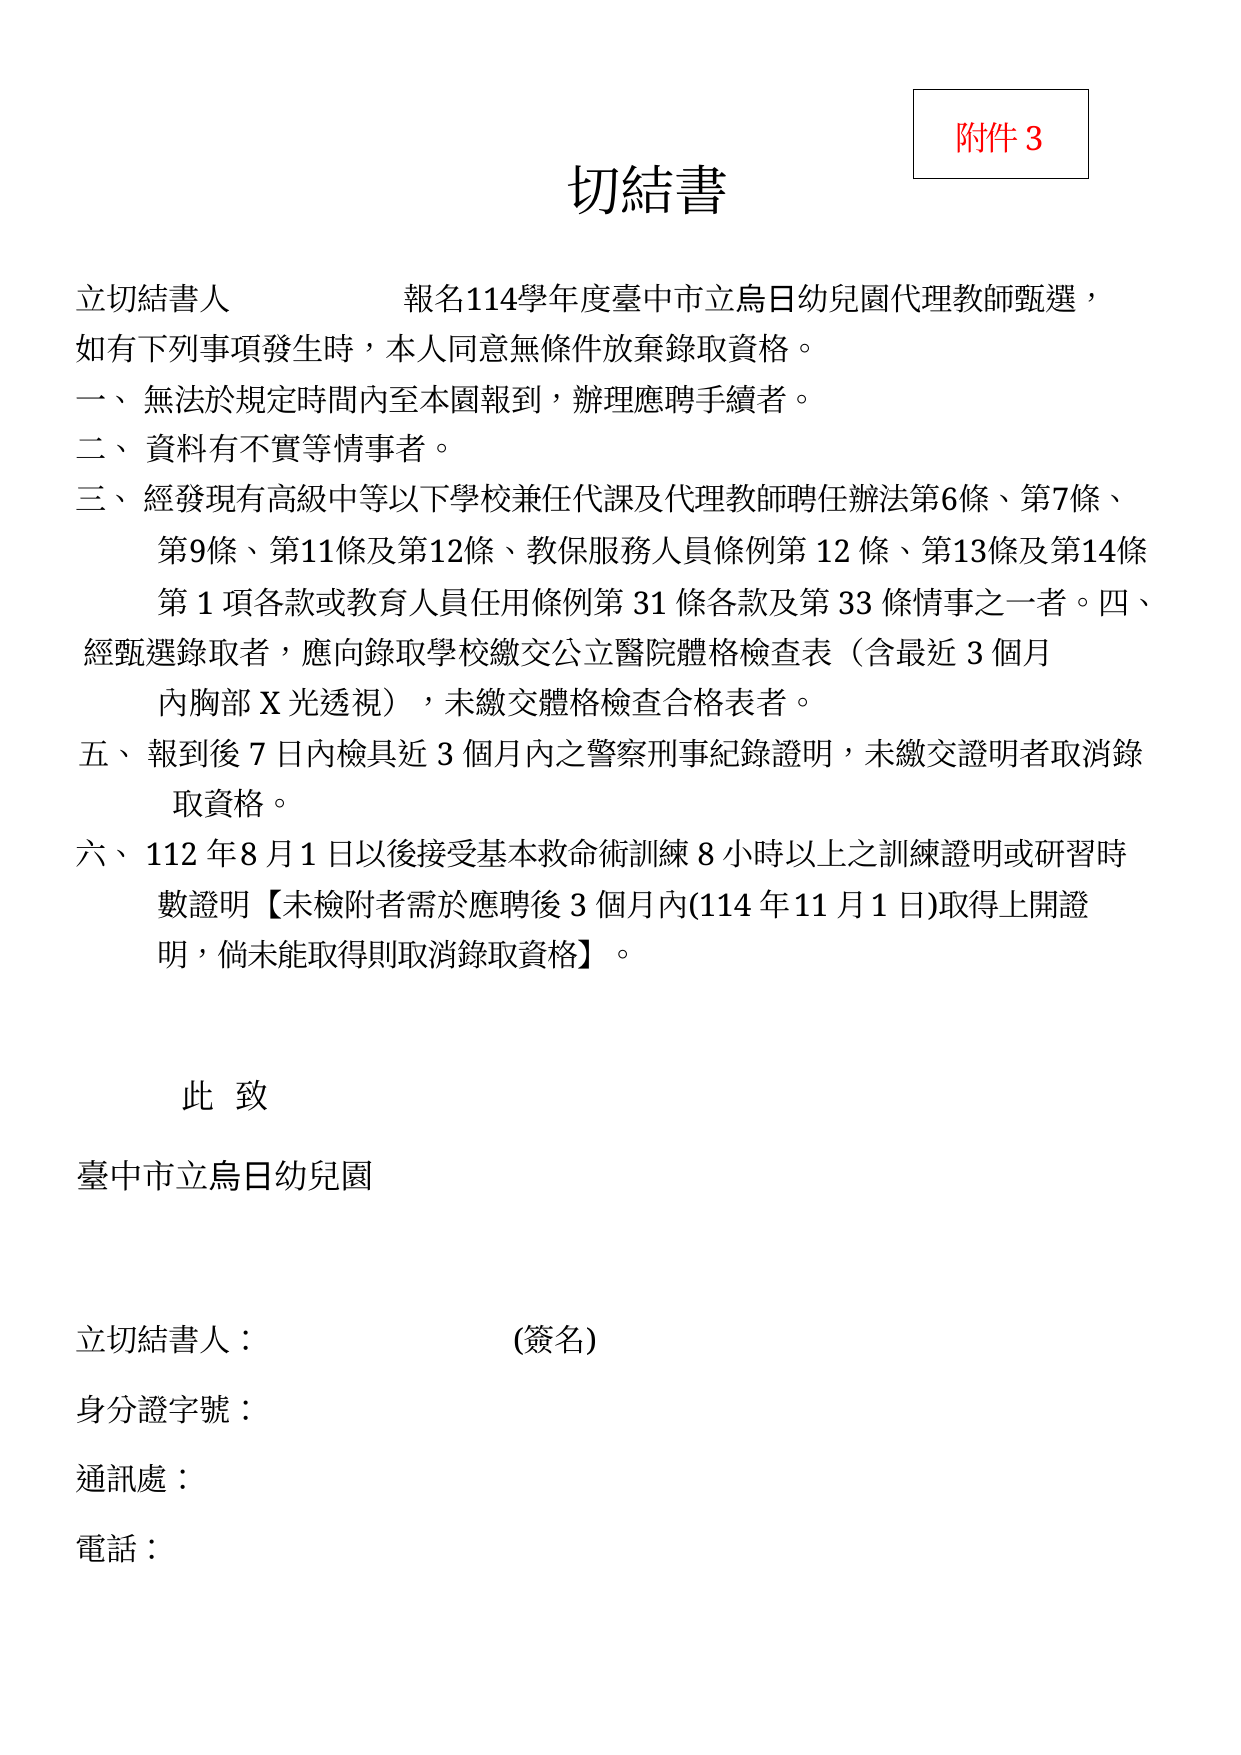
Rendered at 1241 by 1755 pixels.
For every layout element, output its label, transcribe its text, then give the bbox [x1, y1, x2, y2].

text 數證明【未檢附者需於應聘後 3 個月內(114 年 11 月 1 日)取得上開證明，倘未能取得則取消錄取資格】。 [158, 881, 1119, 975]
text 立切結書人 報名114學年度臺中市立烏日幼兒園代理教師甄選，如有下列事項發生時，本人同意無條件放棄錄取資格。 [75, 274, 1138, 370]
subtitle 此 致 [44, 1070, 406, 1118]
subtitle 切結書 [69, 90, 1226, 226]
text 通訊處：電話： [75, 1455, 201, 1569]
text 附件 3 [955, 112, 1088, 160]
text 臺中市立烏日幼兒園 [44, 1150, 406, 1198]
text 內胸部 X 光透視），未繳交體格檢查合格表者。 [158, 678, 1226, 724]
text 一、 無法於規定時間內至本園報到，辦理應聘手續者。二、 資料有不實等情事者。 [75, 375, 841, 470]
text 六、 112 年 8 月 1 日以後接受基本救命術訓練 8 小時以上之訓練證明或研習時 [75, 830, 1226, 875]
text 立切結書人： (簽名)身分證字號： [75, 1315, 607, 1430]
text 第 1 項各款或教育人員任用條例第 31 條各款及第 33 條情事之一者。四、 經甄選錄取者，應向錄取學校繳交公立醫院體格檢查表（含最近 3 個月 [75, 578, 1143, 673]
text 五、 報到後 7 日內檢具近 3 個月內之警察刑事紀錄證明，未繳交證明者取消錄取資格。 [78, 729, 1157, 824]
text 三、 經發現有高級中等以下學校兼任代課及代理教師聘任辦法第6條、第7條、第9條、第11條及第12條、教保服務人員條例第 12 條、第13條及第14條 [75, 475, 1154, 572]
